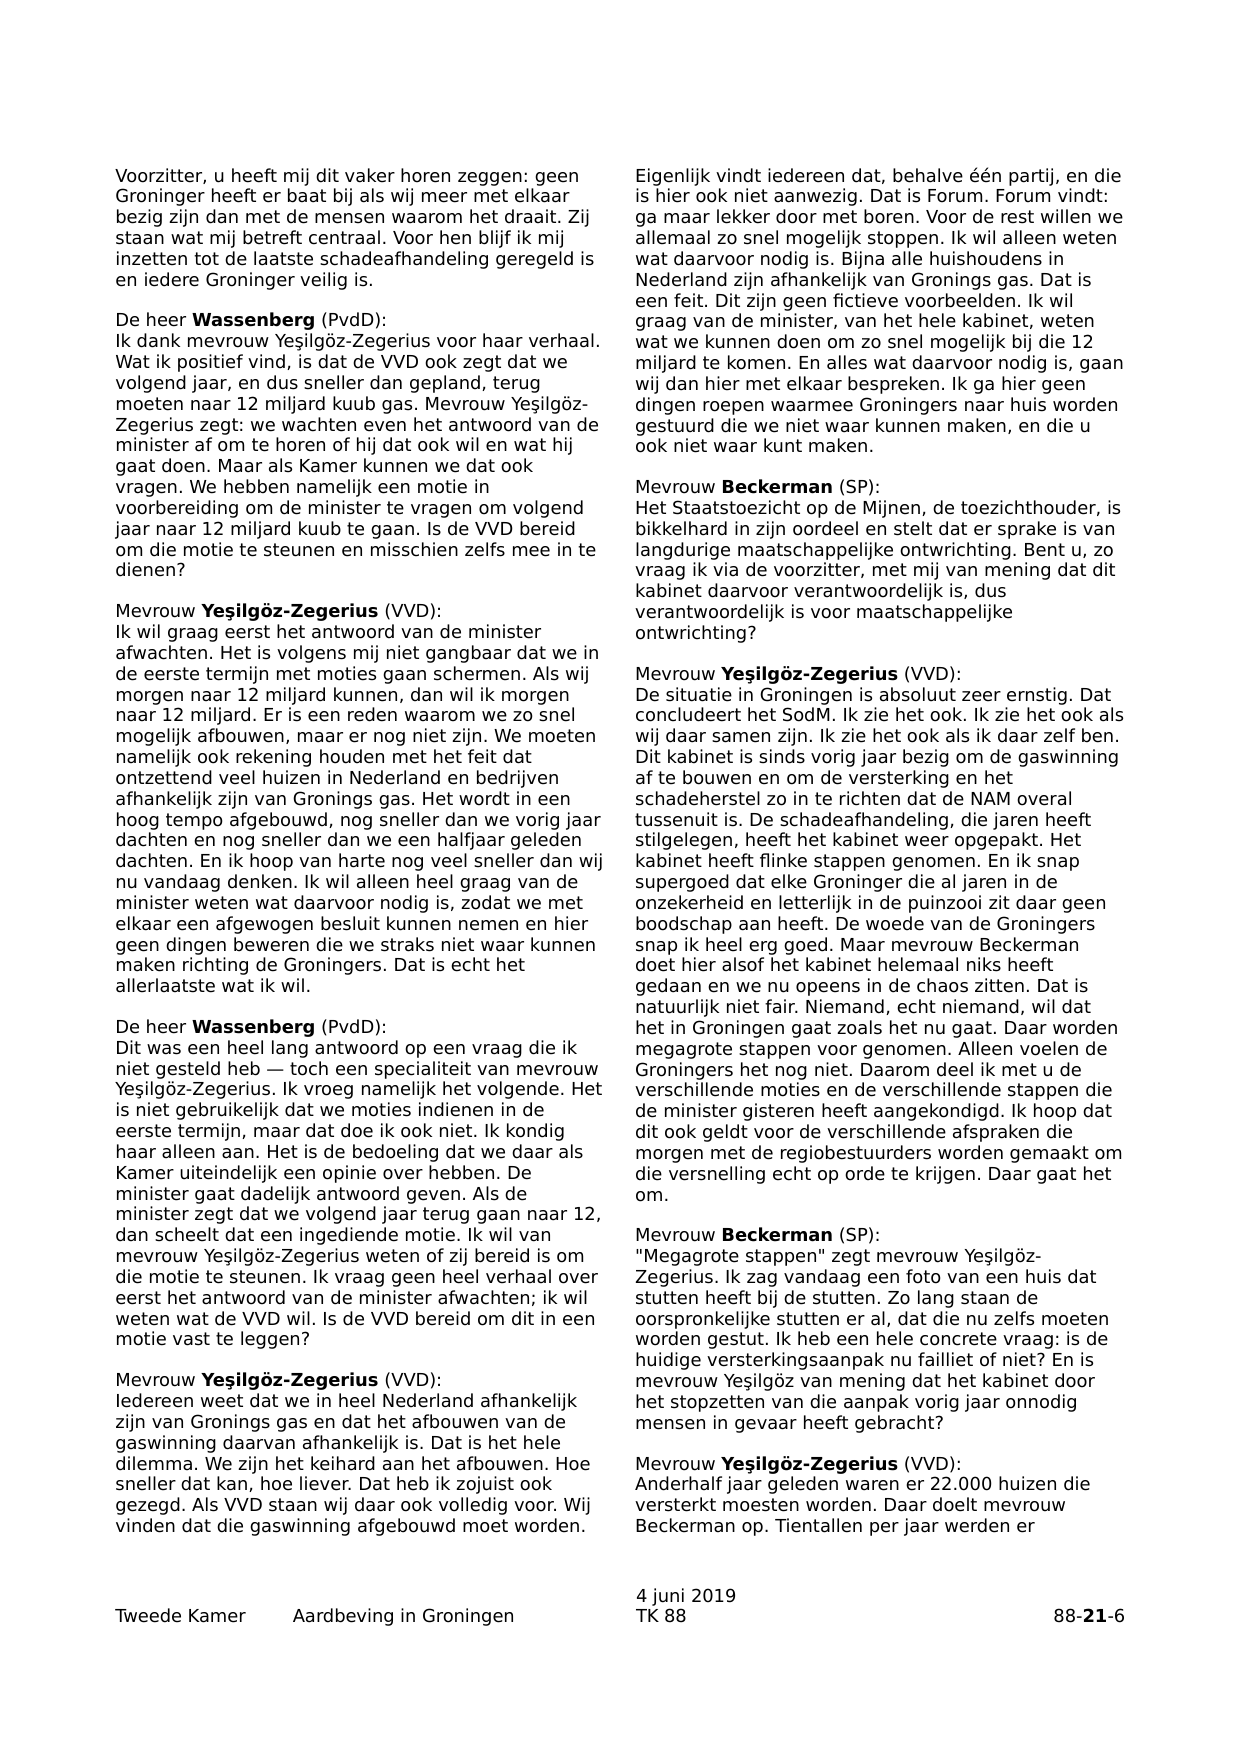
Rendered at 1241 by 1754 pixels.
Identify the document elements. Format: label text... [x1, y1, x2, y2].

text De heer Wassenberg (PvdD): [115, 310, 605, 331]
text Iedereen weet dat we in heel Nederland afhankelijk zijn van Gronings gas en dat het afbouwen van de gaswinning daarvan afhankelijk is. Dat is het hele dilemma. We zijn het keihard aan het afbouwen. Hoe sneller dat kan, hoe liever. Dat heb ik zojuist ook gezegd. Als VVD staan wij daar ook volledig voor. Wij vinden dat die gaswinning afgebouwd moet worden. [115, 1391, 605, 1537]
text Anderhalf jaar geleden waren er 22.000 huizen die versterkt moesten worden. Daar doelt mevrouw Beckerman op. Tientallen per jaar werden er [635, 1474, 1125, 1537]
text Eigenlijk vindt iedereen dat, behalve één partij, en die is hier ook niet aanwezig. Dat is Forum. Forum vindt: ga maar lekker door met boren. Voor de rest willen we allemaal zo snel mogelijk stoppen. Ik wil alleen weten wat daarvoor nodig is. Bijna alle huishoudens in Nederland zijn afhankelijk van Gronings gas. Dat is een feit. Dit zijn geen fictieve voorbeelden. Ik wil graag van de minister, van het hele kabinet, weten wat we kunnen doen om zo snel mogelijk bij die 12 miljard te komen. En alles wat daarvoor nodig is, gaan wij dan hier met elkaar bespreken. Ik ga hier geen dingen roepen waarmee Groningers naar huis worden gestuurd die we niet waar kunnen maken, en die u ook niet waar kunt maken. [635, 165, 1125, 457]
text De situatie in Groningen is absoluut zeer ernstig. Dat concludeert het SodM. Ik zie het ook. Ik zie het ook als wij daar samen zijn. Ik zie het ook als ik daar zelf ben. Dit kabinet is sinds vorig jaar bezig om de gaswinning af te bouwen en om de versterking en het schadeherstel zo in te richten dat de NAM overal tussenuit is. De schadeafhandeling, die jaren heeft stilgelegen, heeft het kabinet weer opgepakt. Het kabinet heeft flinke stappen genomen. En ik snap supergoed dat elke Groninger die al jaren in de onzekerheid en letterlijk in de puinzooi zit daar geen boodschap aan heeft. De woede van de Groningers snap ik heel erg goed. Maar mevrouw Beckerman doet hier alsof het kabinet helemaal niks heeft gedaan en we nu opeens in de chaos zitten. Dat is natuurlijk niet fair. Niemand, echt niemand, wil dat het in Groningen gaat zoals het nu gaat. Daar worden megagrote stappen voor genomen. Alleen voelen de Groningers het nog niet. Daarom deel ik met u de verschillende moties en de verschillende stappen die de minister gisteren heeft aangekondigd. Ik hoop dat dit ook geldt voor de verschillende afspraken die morgen met de regiobestuurders worden gemaakt om die versnelling echt op orde te krijgen. Daar gaat het om. [635, 684, 1125, 1205]
text Mevrouw Yeşilgöz-Zegerius (VVD): [115, 601, 605, 622]
text Dit was een heel lang antwoord op een vraag die ik niet gesteld heb — toch een specialiteit van mevrouw Yeşilgöz-Zegerius. Ik vroeg namelijk het volgende. Het is niet gebruikelijk dat we moties indienen in de eerste termijn, maar dat doe ik ook niet. Ik kondig haar alleen aan. Het is de bedoeling dat we daar als Kamer uiteindelijk een opinie over hebben. De minister gaat dadelijk antwoord geven. Als de minister zegt dat we volgend jaar terug gaan naar 12, dan scheelt dat een ingediende motie. Ik wil van mevrouw Yeşilgöz-Zegerius weten of zij bereid is om die motie te steunen. Ik vraag geen heel verhaal over eerst het antwoord van de minister afwachten; ik wil weten wat de VVD wil. Is de VVD bereid om dit in een motie vast te leggen? [115, 1037, 605, 1350]
text Mevrouw Beckerman (SP): [635, 477, 1125, 498]
text Voorzitter, u heeft mij dit vaker horen zeggen: geen Groninger heeft er baat bij als wij meer met elkaar bezig zijn dan met de mensen waarom het draait. Zij staan wat mij betreft centraal. Voor hen blijf ik mij inzetten tot de laatste schadeafhandeling geregeld is en iedere Groninger veilig is. [115, 165, 605, 290]
text "Megagrote stappen" zegt mevrouw Yeşilgöz-Zegerius. Ik zag vandaag een foto van een huis dat stutten heeft bij de stutten. Zo lang staan de oorspronkelijke stutten er al, dat die nu zelfs moeten worden gestut. Ik heb een hele concrete vraag: is de huidige versterkingsaanpak nu failliet of niet? En is mevrouw Yeşilgöz van mening dat het kabinet door het stopzetten van die aanpak vorig jaar onnodig mensen in gevaar heeft gebracht? [635, 1246, 1125, 1433]
text Mevrouw Yeşilgöz-Zegerius (VVD): [115, 1370, 605, 1391]
text De heer Wassenberg (PvdD): [115, 1017, 605, 1037]
text Ik wil graag eerst het antwoord van de minister afwachten. Het is volgens mij niet gangbaar dat we in de eerste termijn met moties gaan schermen. Als wij morgen naar 12 miljard kunnen, dan wil ik morgen naar 12 miljard. Er is een reden waarom we zo snel mogelijk afbouwen, maar er nog niet zijn. We moeten namelijk ook rekening houden met het feit dat ontzettend veel huizen in Nederland en bedrijven afhankelijk zijn van Gronings gas. Het wordt in een hoog tempo afgebouwd, nog sneller dan we vorig jaar dachten en nog sneller dan we een halfjaar geleden dachten. En ik hoop van harte nog veel sneller dan wij nu vandaag denken. Ik wil alleen heel graag van de minister weten wat daarvoor nodig is, zodat we met elkaar een afgewogen besluit kunnen nemen en hier geen dingen beweren die we straks niet waar kunnen maken richting de Groningers. Dat is echt het allerlaatste wat ik wil. [115, 622, 605, 997]
text Mevrouw Beckerman (SP): [635, 1225, 1125, 1246]
text Mevrouw Yeşilgöz-Zegerius (VVD): [635, 1453, 1125, 1474]
text Het Staatstoezicht op de Mijnen, de toezichthouder, is bikkelhard in zijn oordeel en stelt dat er sprake is van langdurige maatschappelijke ontwrichting. Bent u, zo vraag ik via de voorzitter, met mij van mening dat dit kabinet daarvoor verantwoordelijk is, dus verantwoordelijk is voor maatschappelijke ontwrichting? [635, 498, 1125, 643]
text Ik dank mevrouw Yeşilgöz-Zegerius voor haar verhaal. Wat ik positief vind, is dat de VVD ook zegt dat we volgend jaar, en dus sneller dan gepland, terug moeten naar 12 miljard kuub gas. Mevrouw Yeşilgöz-Zegerius zegt: we wachten even het antwoord van de minister af om te horen of hij dat ook wil en wat hij gaat doen. Maar als Kamer kunnen we dat ook vragen. We hebben namelijk een motie in voorbereiding om de minister te vragen om volgend jaar naar 12 miljard kuub te gaan. Is de VVD bereid om die motie te steunen en misschien zelfs mee in te dienen? [115, 331, 605, 581]
text Mevrouw Yeşilgöz-Zegerius (VVD): [635, 663, 1125, 684]
